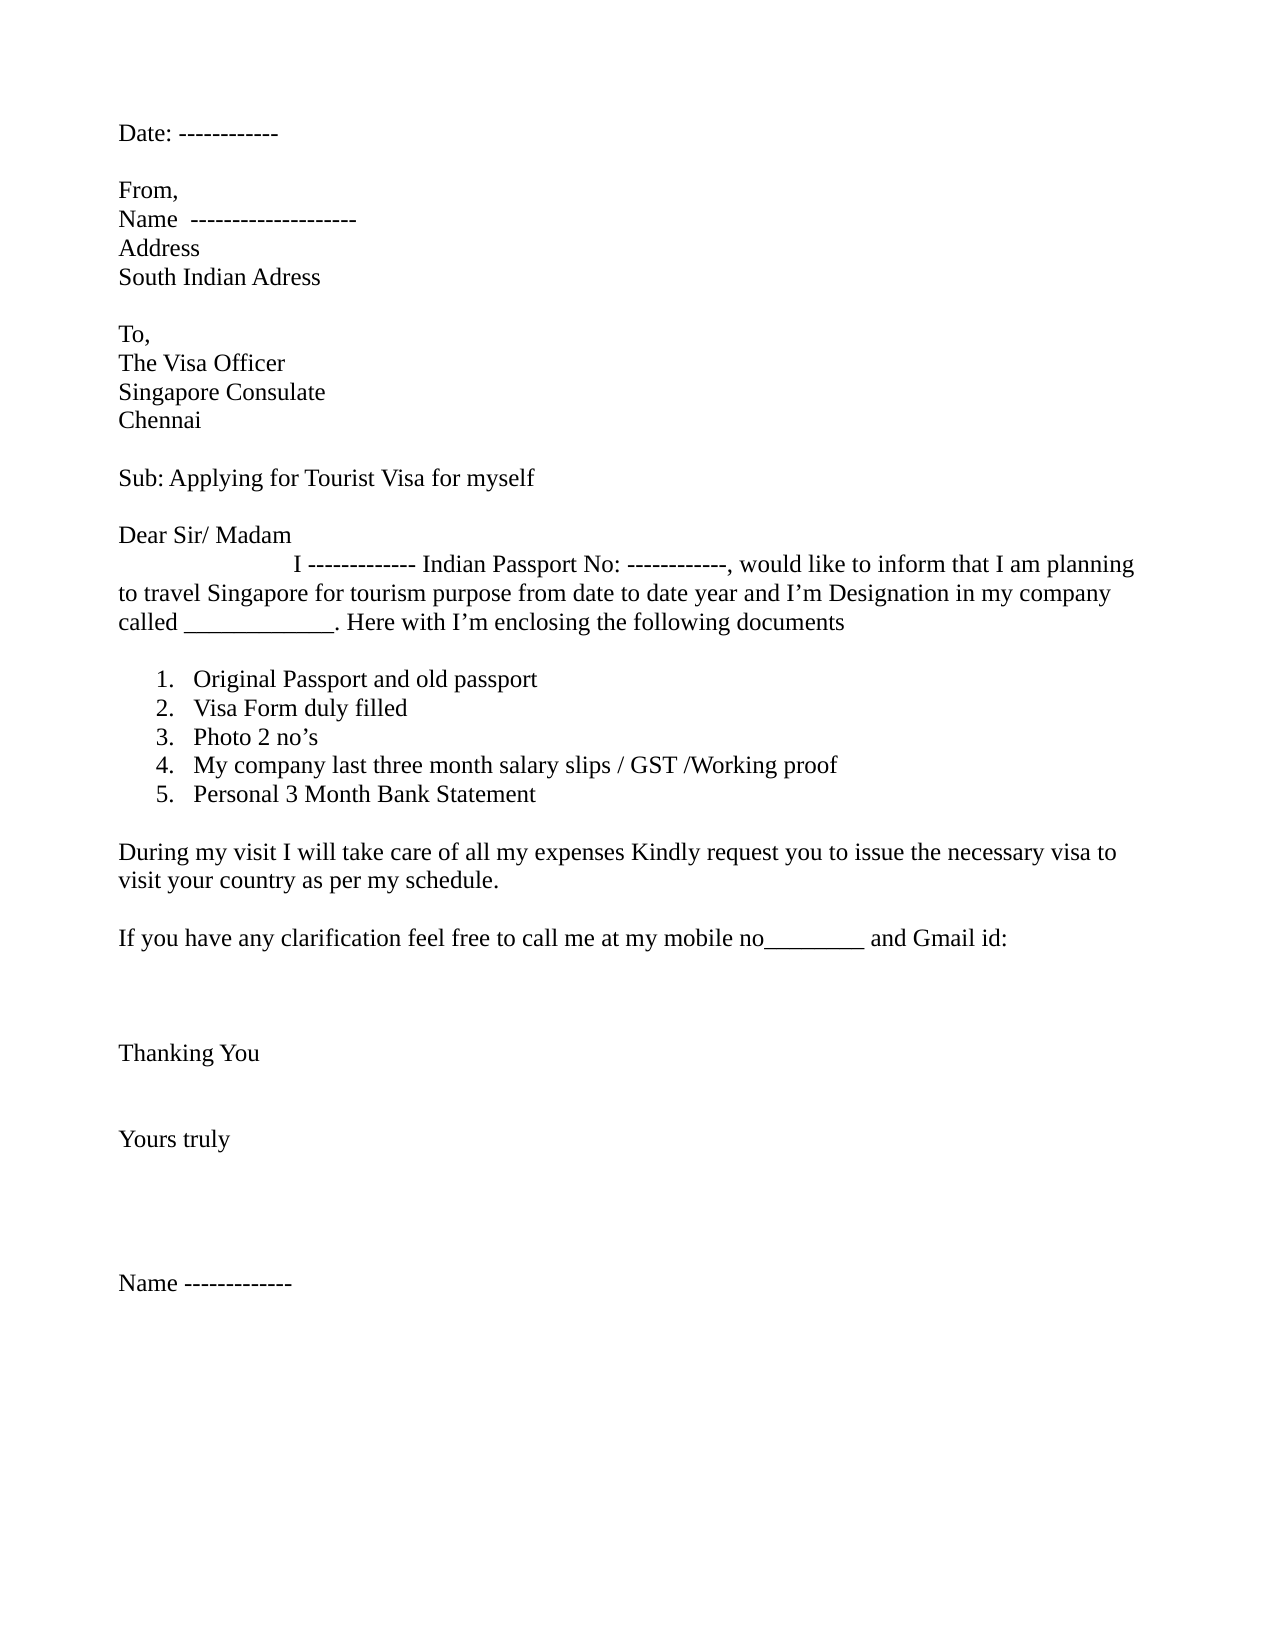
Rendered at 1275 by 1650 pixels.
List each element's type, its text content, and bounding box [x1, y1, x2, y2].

text If you have any clarification feel free to call me at my mobile no________ and Gmail id: [118, 923, 1157, 952]
text Yours truly [118, 1124, 1157, 1153]
text Dear Sir/ Madam [118, 521, 1157, 549]
text From, [118, 176, 1157, 204]
text Address [118, 233, 1157, 262]
text Date: ------------ [118, 118, 1157, 147]
text Chennai [118, 406, 1157, 434]
list My company last three month salary slips / GST /Working proof [156, 751, 1157, 779]
text South Indian Adress [118, 262, 1157, 291]
list Personal 3 Month Bank Statement [156, 779, 1157, 808]
text Thanking You [118, 1038, 1157, 1067]
text During my visit I will take care of all my expenses Kindly request you to issue the necessary visa to visit your country as per my schedule. [118, 837, 1157, 894]
text Singapore Consulate [118, 377, 1157, 406]
text The Visa Officer [118, 348, 1157, 377]
list Visa Form duly filled [156, 693, 1157, 722]
list Photo 2 no’s [156, 722, 1157, 751]
text I ------------- Indian Passport No: ------------, would like to inform that I am planning to travel Singapore for tourism purpose from date to date year and I’m Designation in my company called ____________. Here with I’m enclosing the following documents [118, 549, 1157, 636]
text Sub: Applying for Tourist Visa for myself [118, 463, 1157, 492]
list Original Passport and old passport [156, 664, 1157, 693]
text To, [118, 319, 1157, 348]
text Name ------------- [118, 1268, 1157, 1297]
text Name -------------------- [118, 204, 1157, 233]
